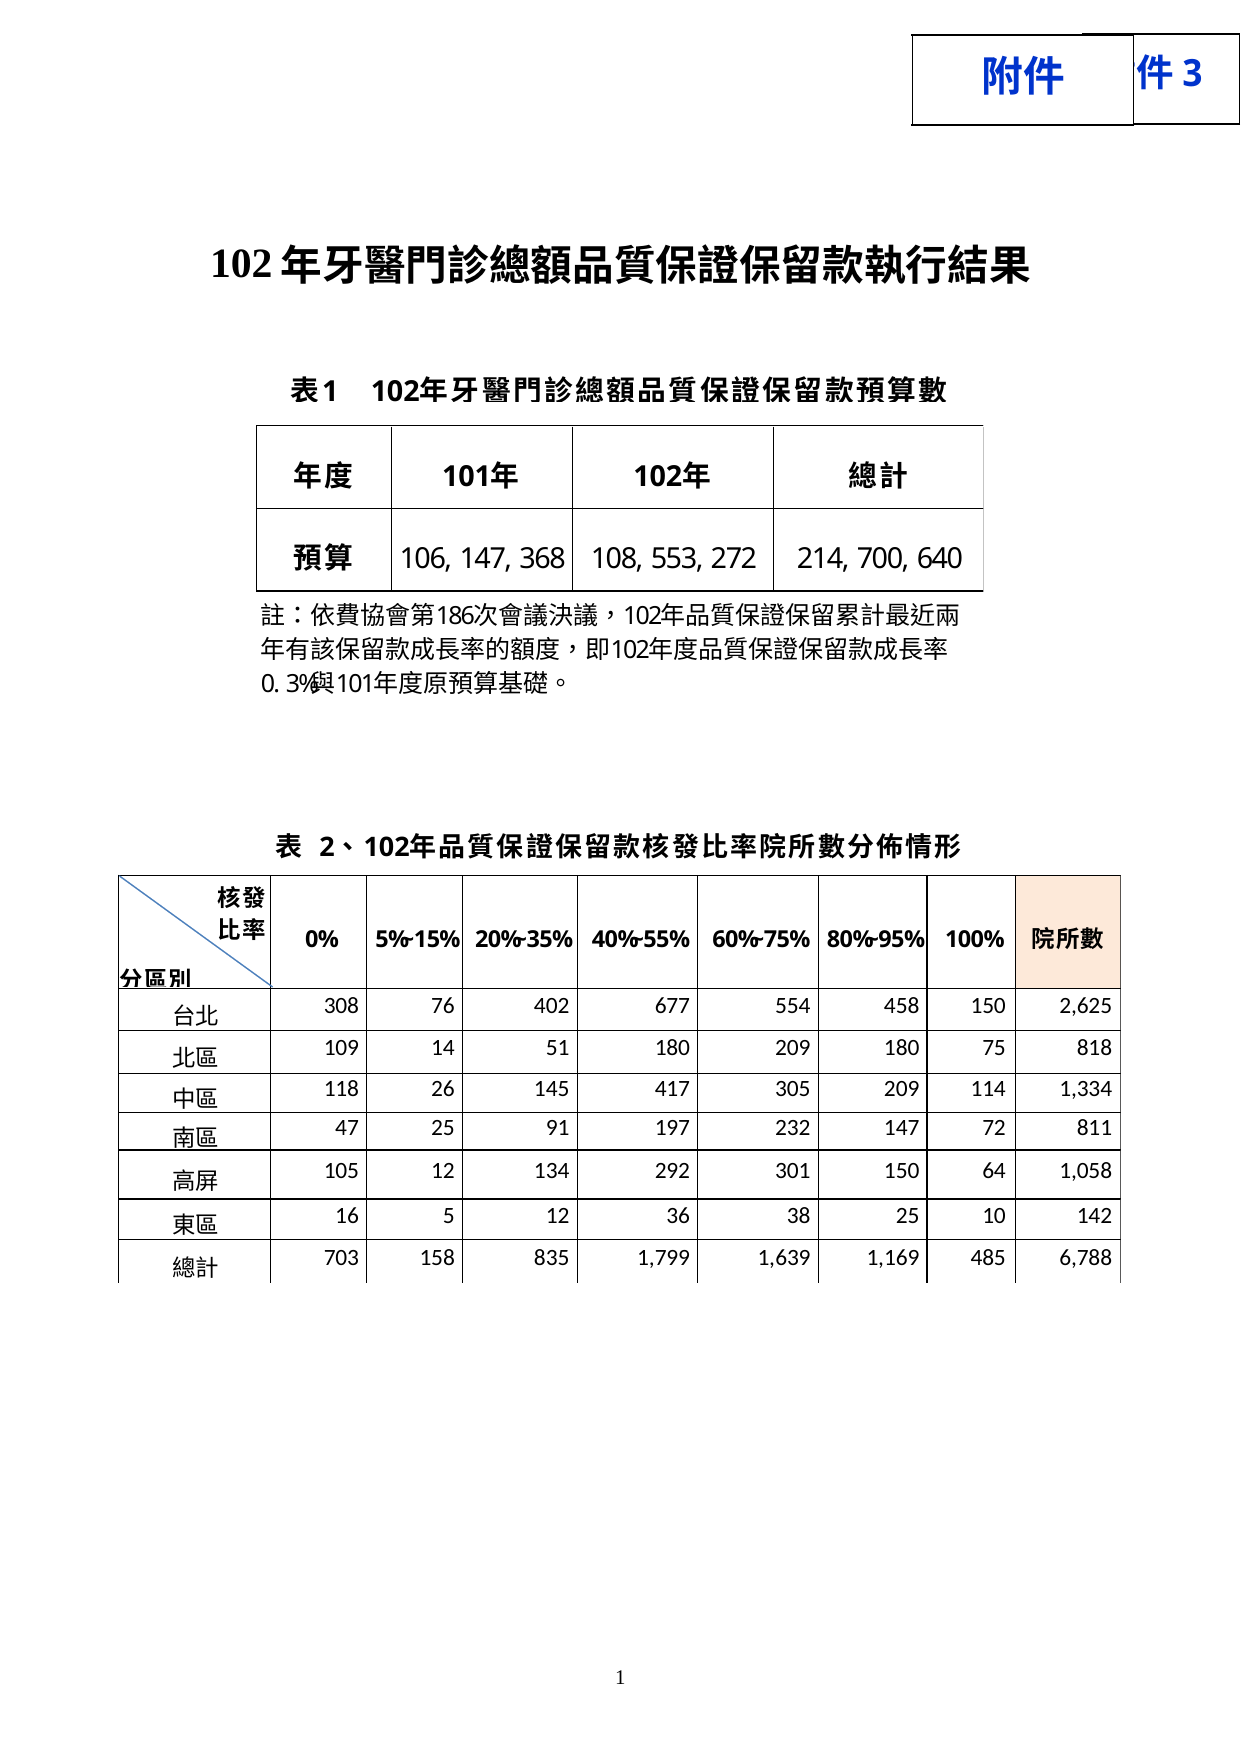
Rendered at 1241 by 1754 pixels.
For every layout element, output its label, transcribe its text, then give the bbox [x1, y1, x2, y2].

text 102年牙醫門診總額品質保證保留款執行結果 [118, 221, 1122, 283]
text 附件3 [1134, 42, 1223, 97]
text 附件 [928, 43, 1118, 104]
